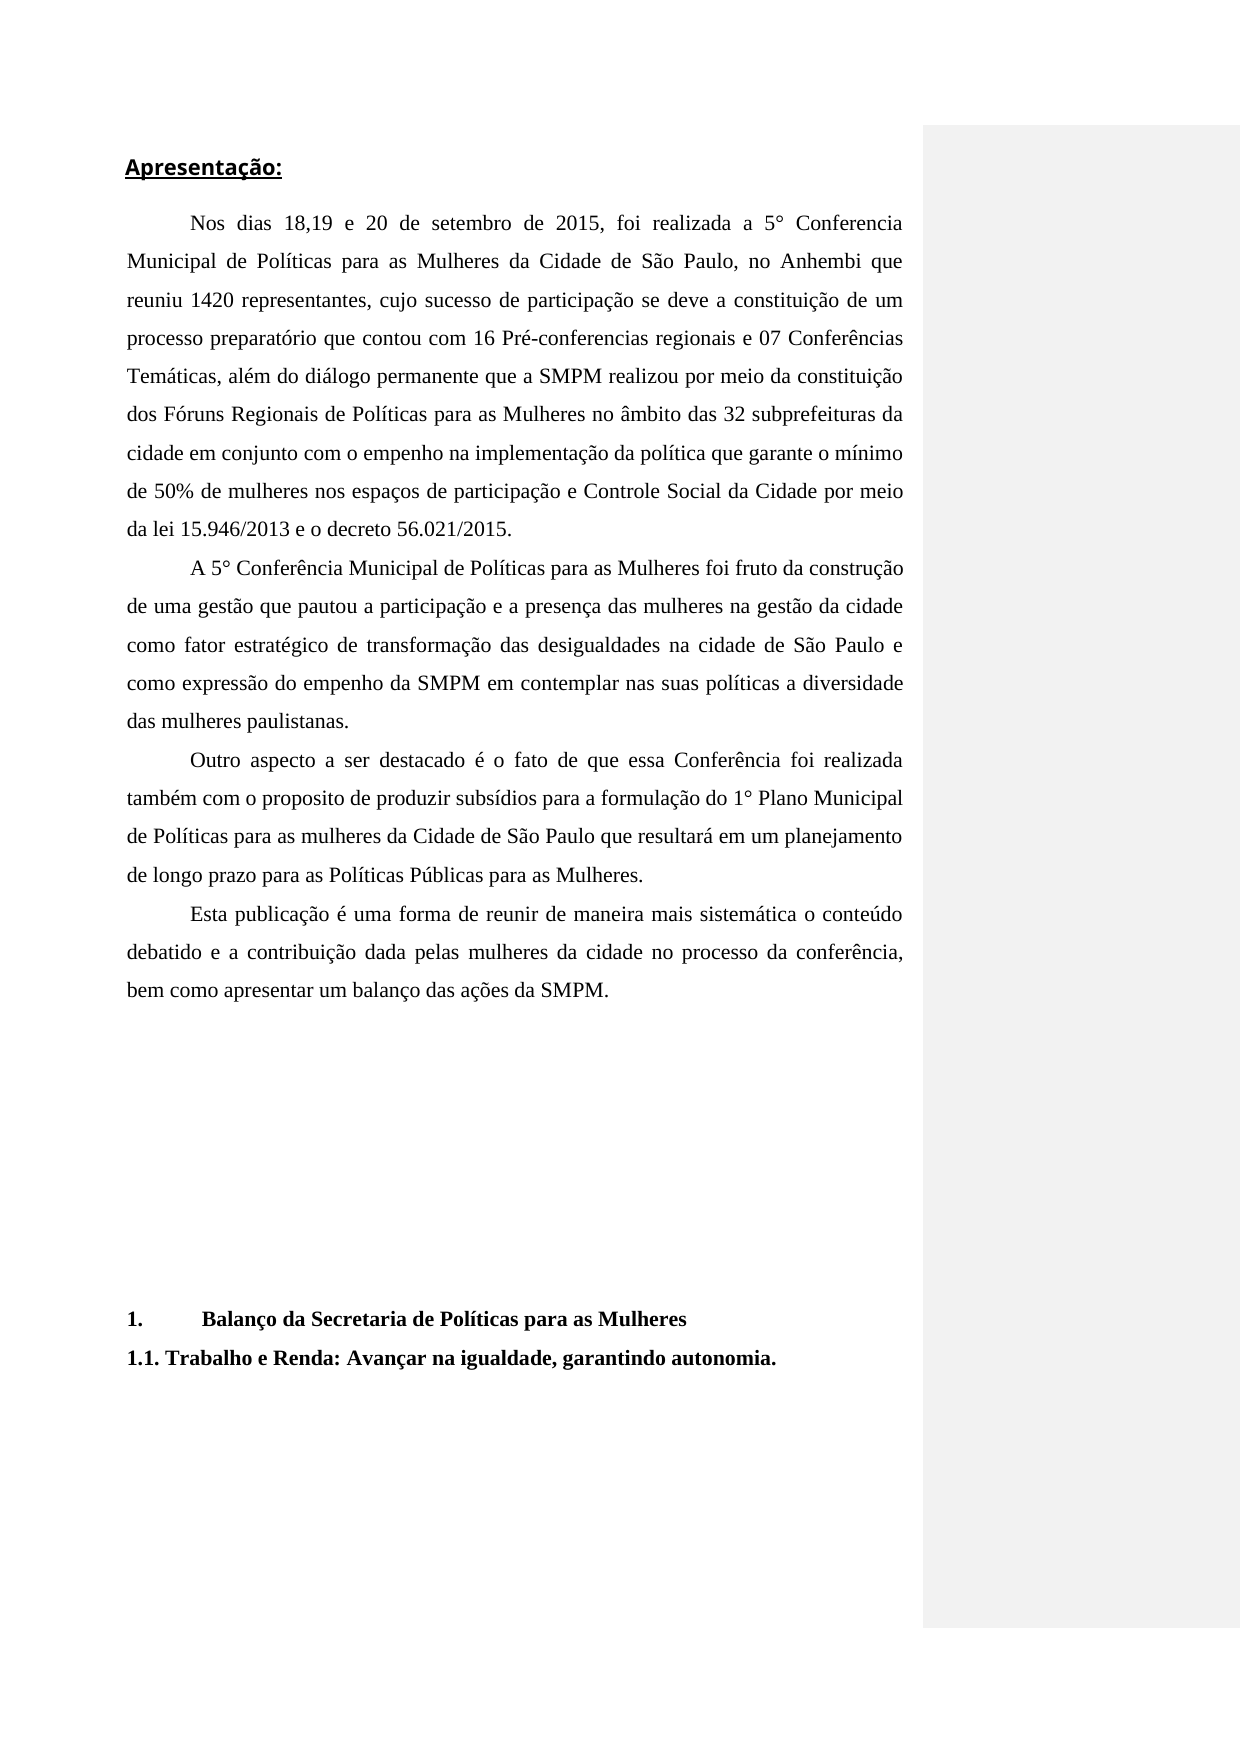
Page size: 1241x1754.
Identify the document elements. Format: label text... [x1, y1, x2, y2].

text Apresentação: [125, 152, 917, 182]
text Esta publicação é uma forma de reunir de maneira mais sistemática o conteúdo debatido e a contribuição dada pelas mulheres da cidade no processo da conferência, bem como apresentar um balanço das ações da SMPM. [127, 901, 912, 1002]
list Balanço da Secretaria de Políticas para as Mulheres [127, 1306, 917, 1332]
text A 5° Conferência Municipal de Políticas para as Mulheres foi fruto da construção de uma gestão que pautou a participação e a presença das mulheres na gestão da cidade como fator estratégico de transformação das desigualdades na cidade de São Paulo e como expressão do empenho da SMPM em contemplar nas suas políticas a diversidade das mulheres paulistanas. [127, 555, 912, 733]
text 1.1. Trabalho e Renda: Avançar na igualdade, garantindo autonomia. [127, 1345, 917, 1370]
text Outro aspecto a ser destacado é o fato de que essa Conferência foi realizada também com o proposito de produzir subsídios para a formulação do 1° Plano Municipal de Políticas para as mulheres da Cidade de São Paulo que resultará em um planejamento de longo prazo para as Políticas Públicas para as Mulheres. [127, 747, 912, 887]
text Nos dias 18,19 e 20 de setembro de 2015, foi realizada a 5° Conferencia Municipal de Políticas para as Mulheres da Cidade de São Paulo, no Anhembi que reuniu 1420 representantes, cujo sucesso de participação se deve a constituição de um processo preparatório que contou com 16 Pré-conferencias regionais e 07 Conferências Temáticas, além do diálogo permanente que a SMPM realizou por meio da constituição dos Fóruns Regionais de Políticas para as Mulheres no âmbito das 32 subprefeituras da cidade em conjunto com o empenho na implementação da política que garante o mínimo de 50% de mulheres nos espaços de participação e Controle Social da Cidade por meio da lei 15.946/2013 e o decreto 56.021/2015. [127, 210, 912, 541]
